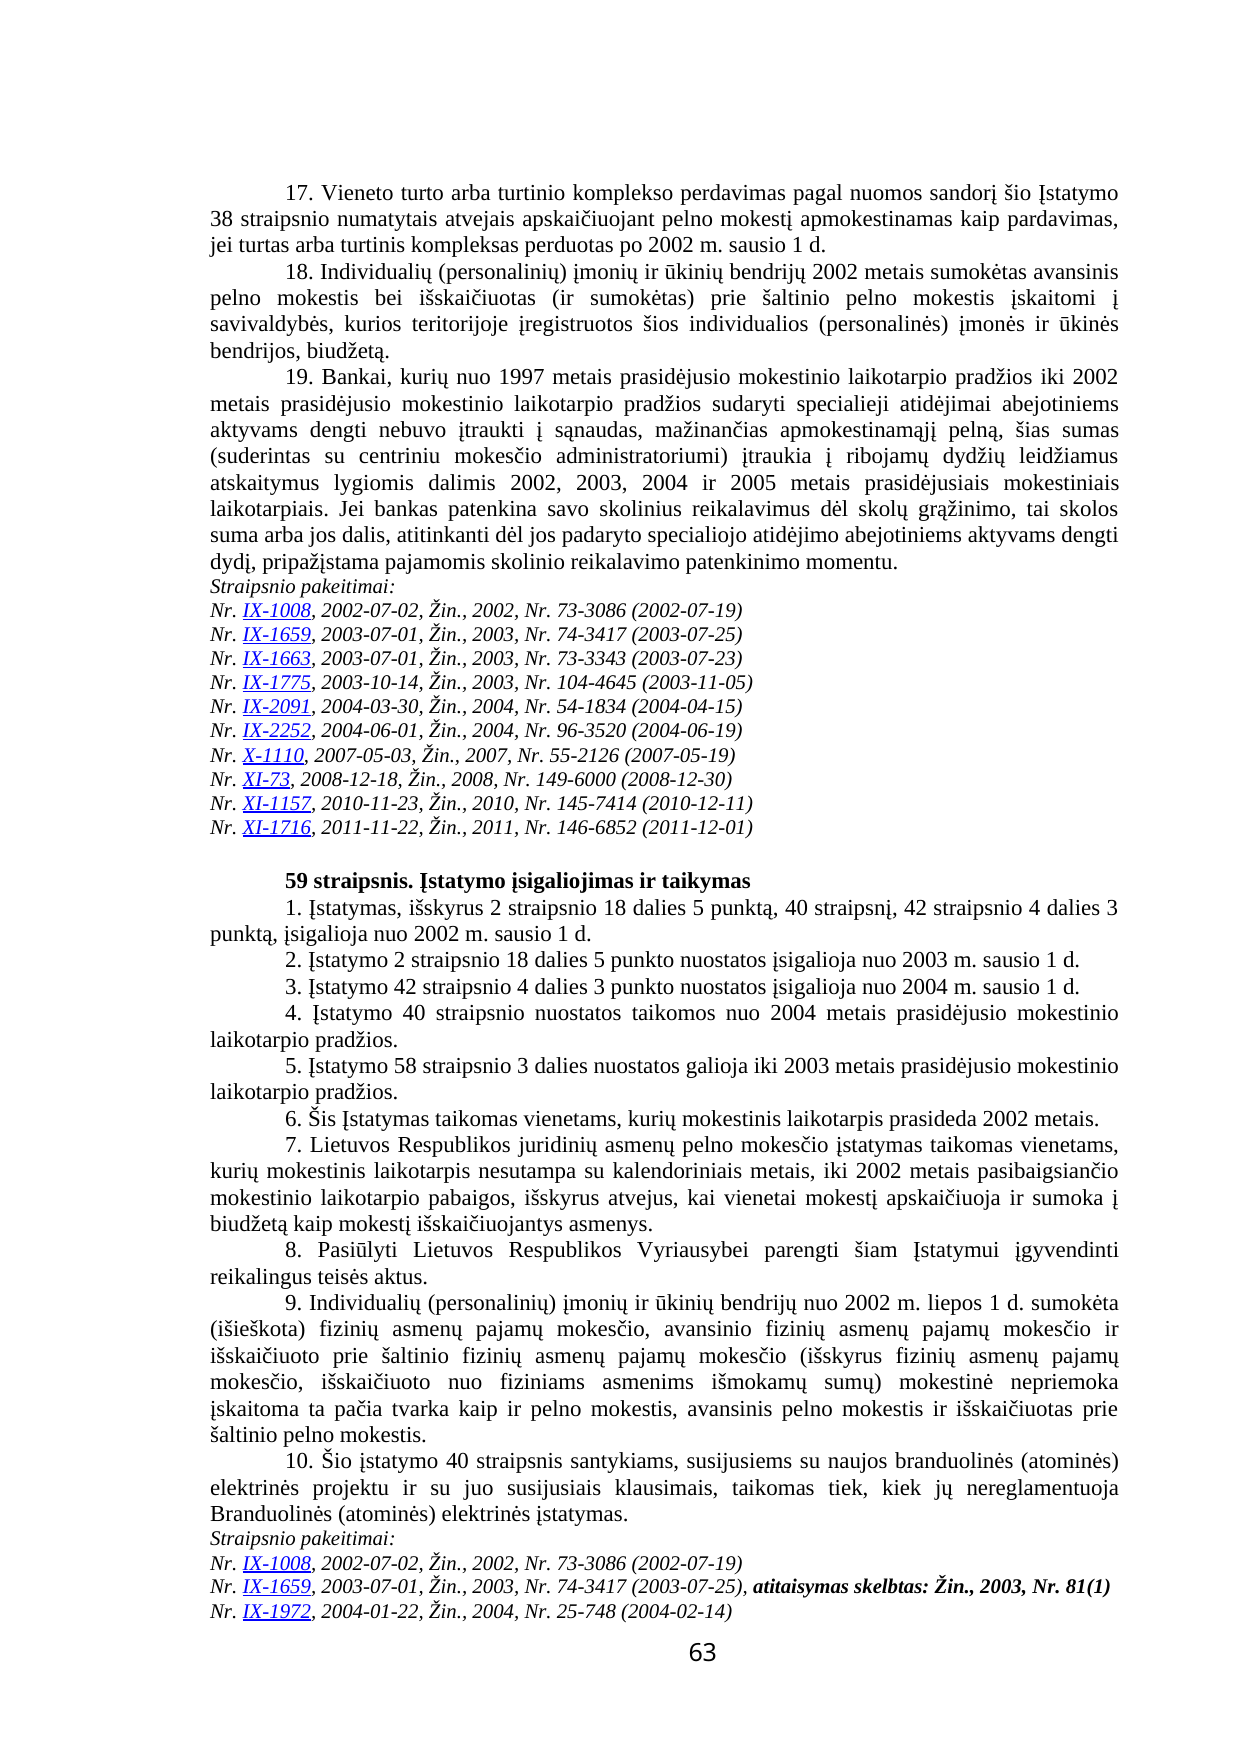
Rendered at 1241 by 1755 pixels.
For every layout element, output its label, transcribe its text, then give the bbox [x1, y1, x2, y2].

text Nr. IX-1663, 2003-07-01, Žin., 2003, Nr. 73-3343 (2003-07-23) [210, 646, 1120, 670]
text 59 straipsnis. Įstatymo įsigaliojimas ir taikymas [210, 867, 1120, 894]
text Straipsnio pakeitimai: [210, 1526, 1120, 1550]
text Nr. IX-1775, 2003-10-14, Žin., 2003, Nr. 104-4645 (2003-11-05) [210, 670, 1120, 694]
text Nr. XI-1157, 2010-11-23, Žin., 2010, Nr. 145-7414 (2010-12-11) [210, 791, 1120, 815]
text Nr. XI-1716, 2011-11-22, Žin., 2011, Nr. 146-6852 (2011-12-01) [210, 815, 1120, 839]
text Nr. IX-2252, 2004-06-01, Žin., 2004, Nr. 96-3520 (2004-06-19) [210, 718, 1120, 742]
text Nr. IX-1659, 2003-07-01, Žin., 2003, Nr. 74-3417 (2003-07-25), atitaisymas skelbtas: Žin., 2003, Nr. 81(1) [210, 1574, 1120, 1598]
text Nr. IX-1972, 2004-01-22, Žin., 2004, Nr. 25-748 (2004-02-14) [210, 1598, 1120, 1623]
text 7. Lietuvos Respublikos juridinių asmenų pelno mokesčio įstatymas taikomas vienetams, kurių mokestinis laikotarpis nesutampa su kalendoriniais metais, iki 2002 metais pasibaigsiančio mokestinio laikotarpio pabaigos, išskyrus atvejus, kai vienetai mokestį apskaičiuoja ir sumoka į biudžetą kaip mokestį išskaičiuojantys asmenys. [210, 1131, 1120, 1236]
text 6. Šis Įstatymas taikomas vienetams, kurių mokestinis laikotarpis prasideda 2002 metais. [210, 1105, 1120, 1131]
text Nr. X-1110, 2007-05-03, Žin., 2007, Nr. 55-2126 (2007-05-19) [210, 742, 1120, 767]
text 5. Įstatymo 58 straipsnio 3 dalies nuostatos galioja iki 2003 metais prasidėjusio mokestinio laikotarpio pradžios. [210, 1052, 1120, 1105]
text 10. Šio įstatymo 40 straipsnis santykiams, susijusiems su naujos branduolinės (atominės) elektrinės projektu ir su juo susijusiais klausimais, taikomas tiek, kiek jų nereglamentuoja Branduolinės (atominės) elektrinės įstatymas. [210, 1447, 1120, 1526]
text Straipsnio pakeitimai: [210, 574, 1120, 598]
text Nr. IX-1008, 2002-07-02, Žin., 2002, Nr. 73-3086 (2002-07-19) [210, 598, 1120, 622]
text 17. Vieneto turto arba turtinio komplekso perdavimas pagal nuomos sandorį šio Įstatymo 38 straipsnio numatytais atvejais apskaičiuojant pelno mokestį apmokestinamas kaip pardavimas, jei turtas arba turtinis kompleksas perduotas po 2002 m. sausio 1 d. [210, 179, 1120, 258]
text 3. Įstatymo 42 straipsnio 4 dalies 3 punkto nuostatos įsigalioja nuo 2004 m. sausio 1 d. [210, 973, 1120, 999]
text Nr. IX-1659, 2003-07-01, Žin., 2003, Nr. 74-3417 (2003-07-25) [210, 622, 1120, 646]
text Nr. XI-73, 2008-12-18, Žin., 2008, Nr. 149-6000 (2008-12-30) [210, 767, 1120, 791]
text 1. Įstatymas, išskyrus 2 straipsnio 18 dalies 5 punktą, 40 straipsnį, 42 straipsnio 4 dalies 3 punktą, įsigalioja nuo 2002 m. sausio 1 d. [210, 894, 1120, 947]
text 18. Individualių (personalinių) įmonių ir ūkinių bendrijų 2002 metais sumokėtas avansinis pelno mokestis bei išskaičiuotas (ir sumokėtas) prie šaltinio pelno mokestis įskaitomi į savivaldybės, kurios teritorijoje įregistruotos šios individualios (personalinės) įmonės ir ūkinės bendrijos, biudžetą. [210, 258, 1120, 363]
text 2. Įstatymo 2 straipsnio 18 dalies 5 punkto nuostatos įsigalioja nuo 2003 m. sausio 1 d. [210, 947, 1120, 973]
text 9. Individualių (personalinių) įmonių ir ūkinių bendrijų nuo 2002 m. liepos 1 d. sumokėta (išieškota) fizinių asmenų pajamų mokesčio, avansinio fizinių asmenų pajamų mokesčio ir išskaičiuoto prie šaltinio fizinių asmenų pajamų mokesčio (išskyrus fizinių asmenų pajamų mokesčio, išskaičiuoto nuo fiziniams asmenims išmokamų sumų) mokestinė nepriemoka įskaitoma ta pačia tvarka kaip ir pelno mokestis, avansinis pelno mokestis ir išskaičiuotas prie šaltinio pelno mokestis. [210, 1289, 1120, 1447]
text Nr. IX-2091, 2004-03-30, Žin., 2004, Nr. 54-1834 (2004-04-15) [210, 694, 1120, 718]
text Nr. IX-1008, 2002-07-02, Žin., 2002, Nr. 73-3086 (2002-07-19) [210, 1550, 1120, 1574]
text 8. Pasiūlyti Lietuvos Respublikos Vyriausybei parengti šiam Įstatymui įgyvendinti reikalingus teisės aktus. [210, 1236, 1120, 1289]
text 19. Bankai, kurių nuo 1997 metais prasidėjusio mokestinio laikotarpio pradžios iki 2002 metais prasidėjusio mokestinio laikotarpio pradžios sudaryti specialieji atidėjimai abejotiniems aktyvams dengti nebuvo įtraukti į sąnaudas, mažinančias apmokestinamąjį pelną, šias sumas (suderintas su centriniu mokesčio administratoriumi) įtraukia į ribojamų dydžių leidžiamus atskaitymus lygiomis dalimis 2002, 2003, 2004 ir 2005 metais prasidėjusiais mokestiniais laikotarpiais. Jei bankas patenkina savo skolinius reikalavimus dėl skolų grąžinimo, tai skolos suma arba jos dalis, atitinkanti dėl jos padaryto specialiojo atidėjimo abejotiniems aktyvams dengti dydį, pripažįstama pajamomis skolinio reikalavimo patenkinimo momentu. [210, 363, 1120, 574]
text 4. Įstatymo 40 straipsnio nuostatos taikomos nuo 2004 metais prasidėjusio mokestinio laikotarpio pradžios. [210, 999, 1120, 1052]
